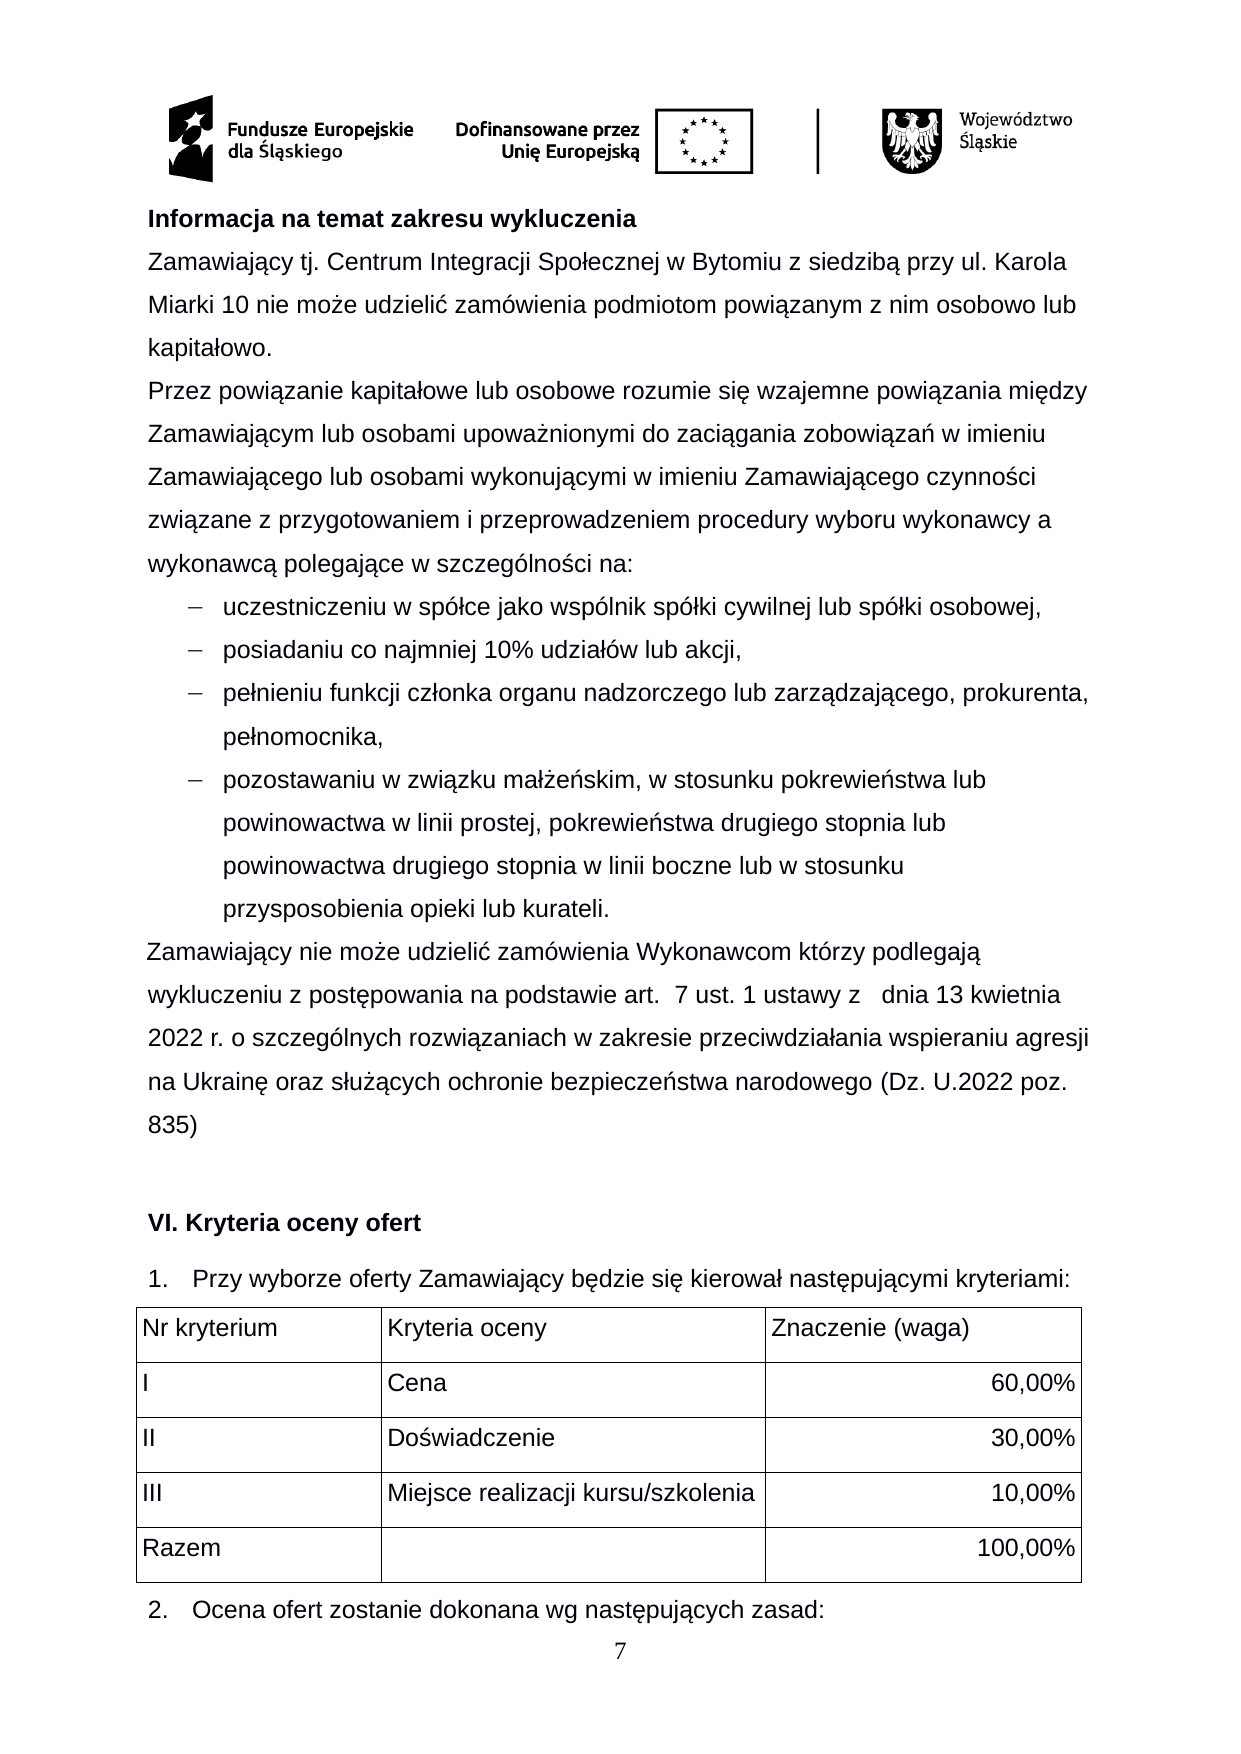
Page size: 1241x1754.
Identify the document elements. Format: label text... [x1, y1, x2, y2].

table_header Kryteria oceny [382, 1308, 765, 1362]
text Zamawiający nie może udzielić zamówienia Wykonawcom którzy podlegają wykluczeniu z postępowania na podstawie art. 7 ust. 1 ustawy z dnia 13 kwietnia 2022 r. o szczególnych rozwiązaniach w zakresie przeciwdziałania wspieraniu agresji na Ukrainę oraz służących ochronie bezpieczeństwa narodowego (Dz. U.2022 poz. 835) [146, 937, 1093, 1138]
text Zamawiający tj. Centrum Integracji Społecznej w Bytomiu z siedzibą przy ul. Karola Miarki 10 nie może udzielić zamówienia podmiotom powiązanym z nim osobowo lub kapitałowo. [148, 247, 1093, 362]
table_cell III [137, 1473, 381, 1527]
list Przy wyborze oferty Zamawiający będzie się kierował następującymi kryteriami: [148, 1264, 1093, 1293]
list posiadaniu co najmniej 10% udziałów lub akcji, [185, 635, 1093, 664]
table_cell 30,00% [766, 1418, 1081, 1472]
table_header Znaczenie (waga) [766, 1308, 1081, 1362]
text Przez powiązanie kapitałowe lub osobowe rozumie się wzajemne powiązania między Zamawiającym lub osobami upoważnionymi do zaciągania zobowiązań w imieniu Zamawiającego lub osobami wykonującymi w imieniu Zamawiającego czynności związane z przygotowaniem i przeprowadzeniem procedury wyboru wykonawcy a wykonawcą polegające w szczególności na: [148, 376, 1093, 577]
table_cell Doświadczenie [382, 1418, 765, 1472]
table_cell Miejsce realizacji kursu/szkolenia [382, 1473, 765, 1527]
table_cell I [137, 1363, 381, 1417]
table_cell 100,00% [766, 1528, 1081, 1582]
subtitle VI. Kryteria oceny ofert [148, 1208, 1093, 1237]
list Ocena ofert zostanie dokonana wg następujących zasad: [148, 1595, 1093, 1624]
table_cell 60,00% [766, 1363, 1081, 1417]
list pozostawaniu w związku małżeńskim, w stosunku pokrewieństwa lub powinowactwa w linii prostej, pokrewieństwa drugiego stopnia lub powinowactwa drugiego stopnia w linii boczne lub w stosunku przysposobienia opieki lub kurateli. [185, 764, 1093, 923]
table_cell II [137, 1418, 381, 1472]
text Informacja na temat zakresu wykluczenia [148, 204, 1093, 232]
picture [147, 73, 1093, 204]
list pełnieniu funkcji członka organu nadzorczego lub zarządzającego, prokurenta, pełnomocnika, [185, 678, 1093, 750]
table_cell [382, 1528, 765, 1582]
list uczestniczeniu w spółce jako wspólnik spółki cywilnej lub spółki osobowej, [185, 592, 1093, 621]
table_cell Razem [137, 1528, 381, 1582]
table_header Nr kryterium [137, 1308, 381, 1362]
table_cell Cena [382, 1363, 765, 1417]
table_cell 10,00% [766, 1473, 1081, 1527]
